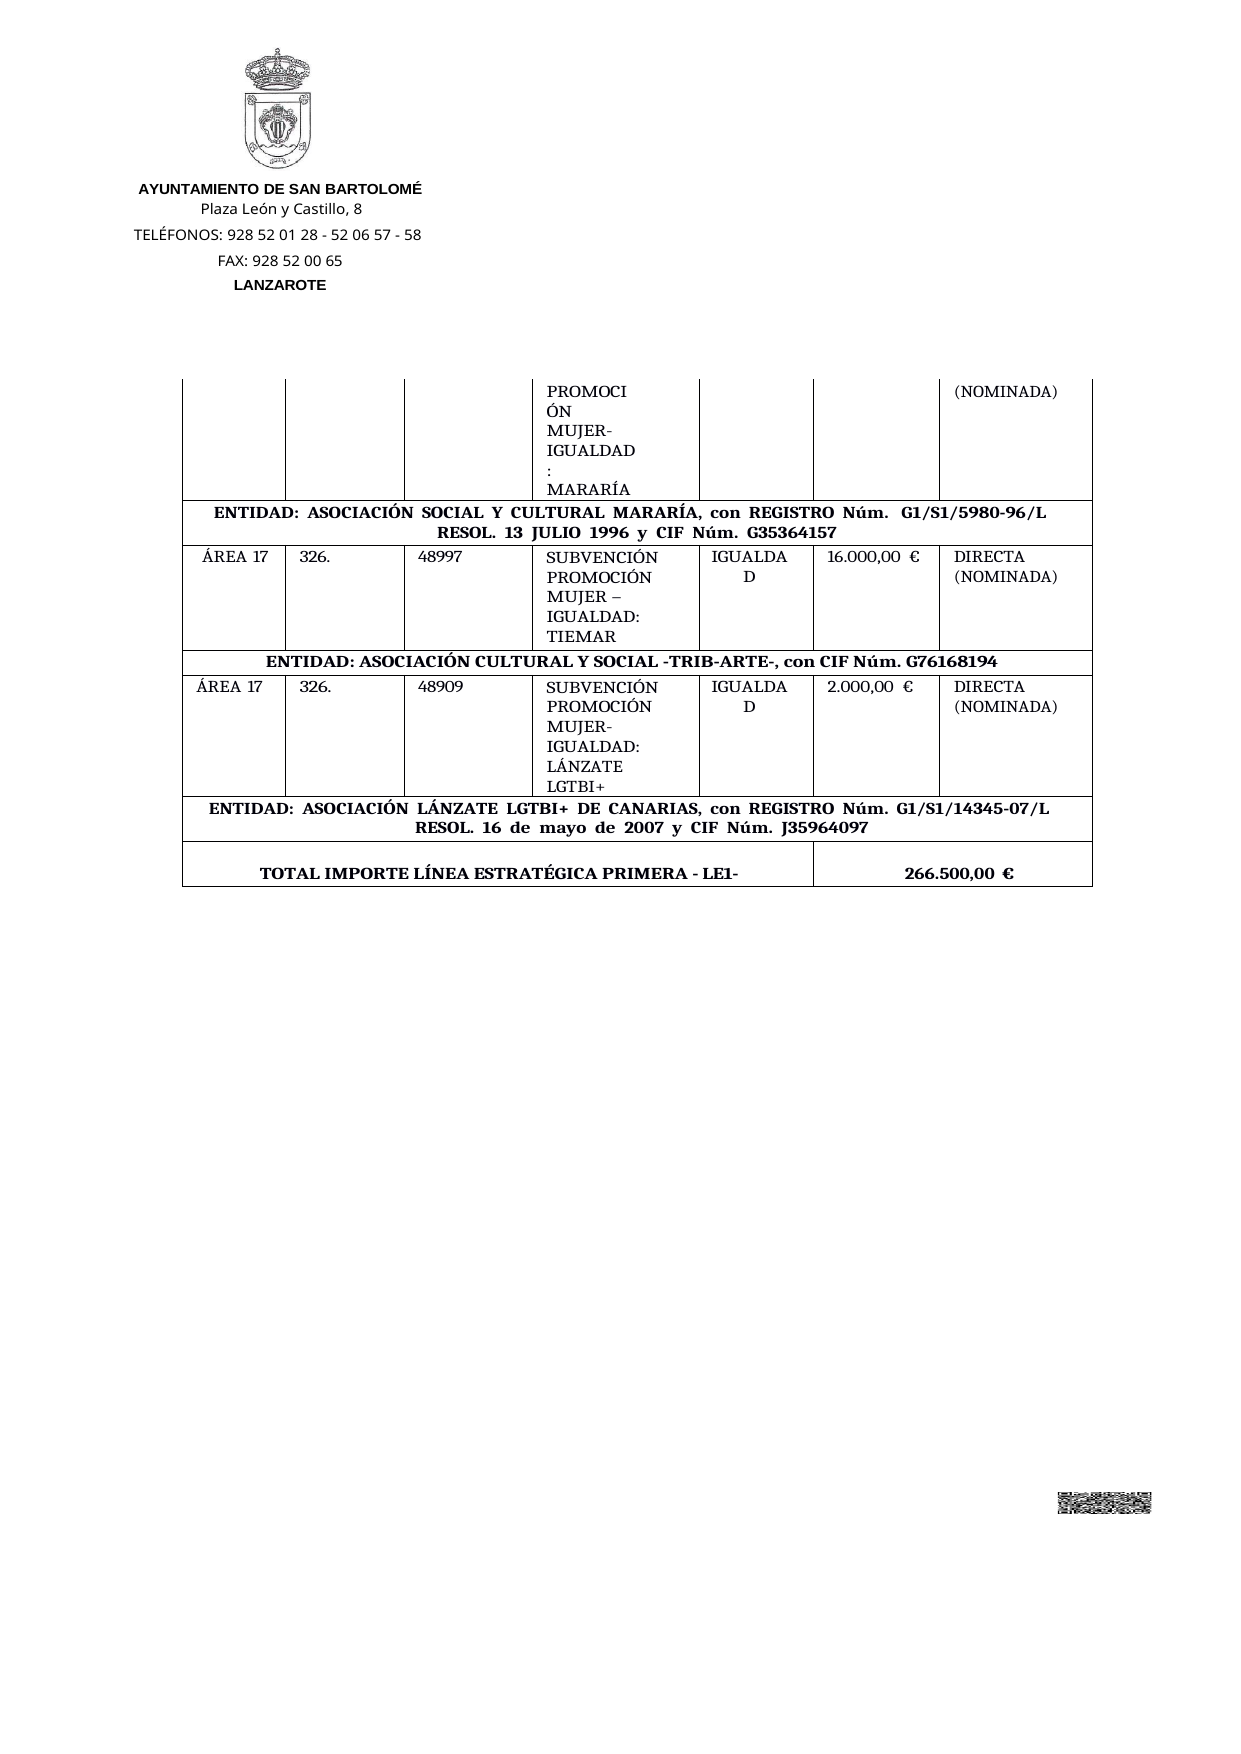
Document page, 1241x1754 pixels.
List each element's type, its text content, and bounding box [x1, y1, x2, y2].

table_cell 326. [286, 676, 404, 796]
table_cell DIRECTA (NOMINADA) [940, 676, 1092, 796]
text FAX: 928 52 00 65 [75, 251, 485, 271]
table_cell SUBVENCIÓN PROMOCIÓN MUJER – IGUALDAD: TIEMAR [533, 546, 699, 650]
table_cell ÁREA 17 [183, 676, 285, 796]
table_cell 48909 [405, 676, 532, 796]
table_cell TOTAL IMPORTE LÍNEA ESTRATÉGICA PRIMERA - LE1- [183, 842, 813, 886]
table_cell IGUALDAD [700, 546, 813, 650]
picture [1057, 1492, 1152, 1514]
text LANZAROTE [75, 277, 485, 294]
table_header [286, 379, 404, 500]
table_header PROMOCIÓN MUJER- IGUALDAD: MARARÍA [533, 379, 699, 500]
table_header (NOMINADA) [940, 379, 1092, 500]
table_cell IGUALDAD [700, 676, 813, 796]
table_header [814, 379, 939, 500]
table_header [405, 379, 532, 500]
table_header [700, 379, 813, 500]
table_cell 16.000,00 € [814, 546, 939, 650]
table_cell 326. [286, 546, 404, 650]
text AYUNTAMIENTO DE SAN BARTOLOMÉ [75, 180, 485, 197]
table_cell SUBVENCIÓN PROMOCIÓN MUJER- IGUALDAD: LÁNZATE LGTBI+ [533, 676, 699, 796]
table_cell ENTIDAD: ASOCIACIÓN SOCIAL Y CULTURAL MARARÍA, con REGISTRO Núm. G1/S1/5980-96/L RESOL. 13 JULIO 1996 y CIF Núm. G35364157 [183, 501, 1092, 545]
table_cell ÁREA 17 [183, 546, 285, 650]
table_cell DIRECTA (NOMINADA) [940, 546, 1092, 650]
table_header [183, 379, 285, 500]
table_cell 2.000,00 € [814, 676, 939, 796]
text Plaza León y Castillo, 8 TELÉFONOS: 928 52 01 28 - 52 06 57 - 58 [133, 199, 455, 244]
table_cell ENTIDAD: ASOCIACIÓN LÁNZATE LGTBI+ DE CANARIAS, con REGISTRO Núm. G1/S1/14345-07/L RESOL. 16 de mayo de 2007 y CIF Núm. J35964097 [183, 797, 1092, 841]
table_cell 48997 [405, 546, 532, 650]
picture [241, 47, 312, 171]
table_cell ENTIDAD: ASOCIACIÓN CULTURAL Y SOCIAL -TRIB-ARTE-, con CIF Núm. G76168194 [183, 651, 1092, 675]
table_cell 266.500,00 € [814, 842, 1092, 886]
